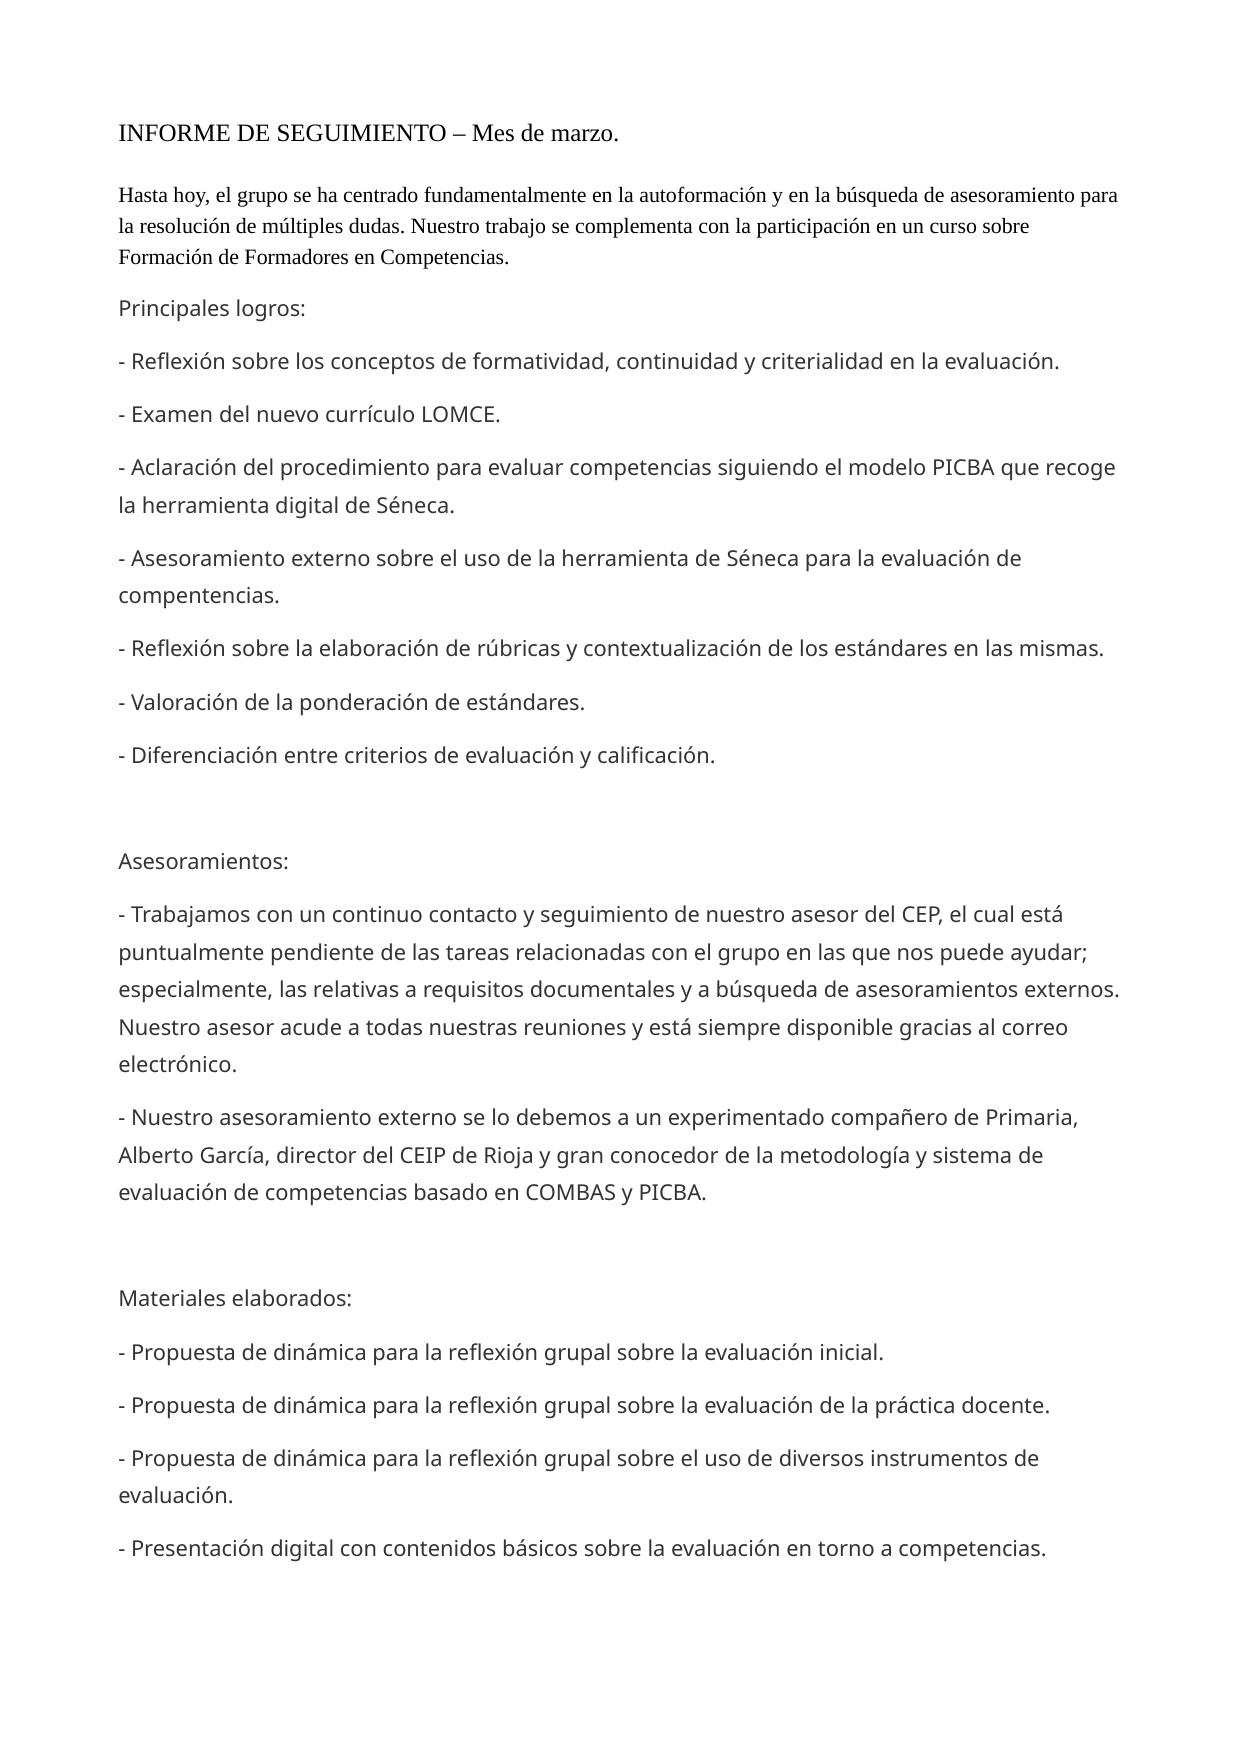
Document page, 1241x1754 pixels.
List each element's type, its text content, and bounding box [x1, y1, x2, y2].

text Hasta hoy, el grupo se ha centrado fundamentalmente en la autoformación y en la búsqueda de asesoramiento para la resolución de múltiples dudas. Nuestro trabajo se complementa con la participación en un curso sobre Formación de Formadores en Competencias. [118, 176, 1122, 269]
text - Aclaración del procedimiento para evaluar competencias siguiendo el modelo PICBA que recoge la herramienta digital de Séneca. [118, 444, 1122, 519]
text - Examen del nuevo currículo LOMCE. [118, 391, 1122, 429]
text - Propuesta de dinámica para la reflexión grupal sobre el uso de diversos instrumentos de evaluación. [118, 1435, 1122, 1510]
text - Propuesta de dinámica para la reflexión grupal sobre la evaluación de la práctica docente. [118, 1382, 1122, 1419]
text Asesoramientos: [118, 838, 1122, 876]
text - Reflexión sobre la elaboración de rúbricas y contextualización de los estándares en las mismas. [118, 626, 1122, 663]
text - Reflexión sobre los conceptos de formatividad, continuidad y criterialidad en la evaluación. [118, 338, 1122, 376]
text - Asesoramiento externo sobre el uso de la herramienta de Séneca para la evaluación de compentencias. [118, 535, 1122, 610]
text INFORME DE SEGUIMIENTO – Mes de marzo. [118, 118, 1122, 147]
text - Valoración de la ponderación de estándares. [118, 679, 1122, 716]
text Principales logros: [118, 285, 1122, 322]
text - Nuestro asesoramiento externo se lo debemos a un experimentado compañero de Primaria, Alberto García, director del CEIP de Rioja y gran conocedor de la metodología y sistema de evaluación de competencias basado en COMBAS y PICBA. [118, 1094, 1122, 1207]
text - Diferenciación entre criterios de evaluación y calificación. [118, 732, 1122, 769]
text - Propuesta de dinámica para la reflexión grupal sobre la evaluación inicial. [118, 1329, 1122, 1366]
text - Trabajamos con un continuo contacto y seguimiento de nuestro asesor del CEP, el cual está puntualmente pendiente de las tareas relacionadas con el grupo en las que nos puede ayudar; especialmente, las relativas a requisitos documentales y a búsqueda de asesoramientos externos. Nuestro asesor acude a todas nuestras reuniones y está siempre disponible gracias al correo electrónico. [118, 891, 1122, 1079]
text Materiales elaborados: [118, 1276, 1122, 1313]
text - Presentación digital con contenidos básicos sobre la evaluación en torno a competencias. [118, 1526, 1122, 1563]
